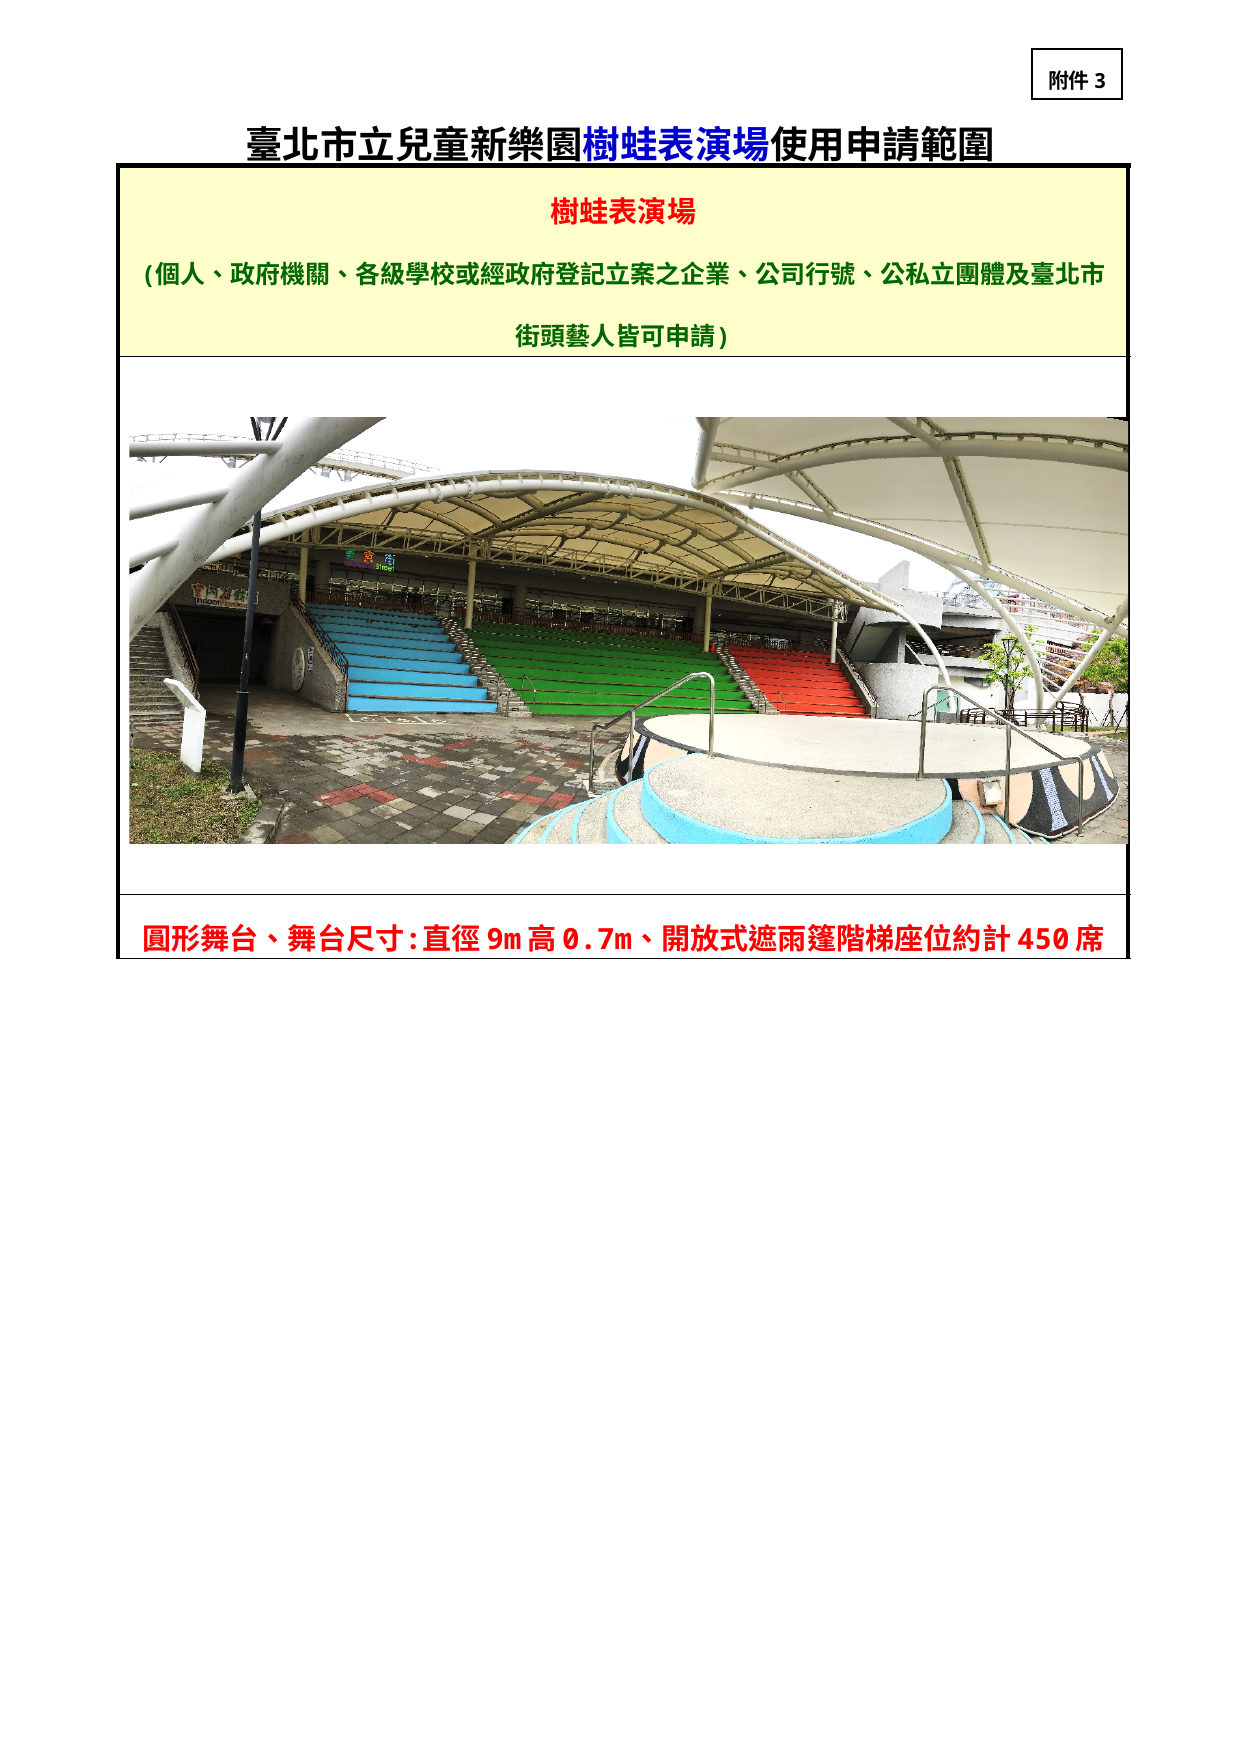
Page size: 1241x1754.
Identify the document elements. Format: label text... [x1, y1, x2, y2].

table_cell [120, 357, 1126, 894]
text 附件3 [1048, 57, 1106, 91]
text [1033, 50, 1121, 98]
table_header 樹蛙表演場 (個人、政府機關、各級學校或經政府登記立案之企業、公司行號、公私立團體及臺北市街頭藝人皆可申請) [120, 168, 1126, 356]
text 臺北市立兒童新樂園樹蛙表演場使用申請範圍 [118, 101, 1122, 163]
table_cell 圓形舞台、舞台尺寸:直徑9m高0.7m、開放式遮雨篷階梯座位約計450席 [120, 895, 1126, 958]
